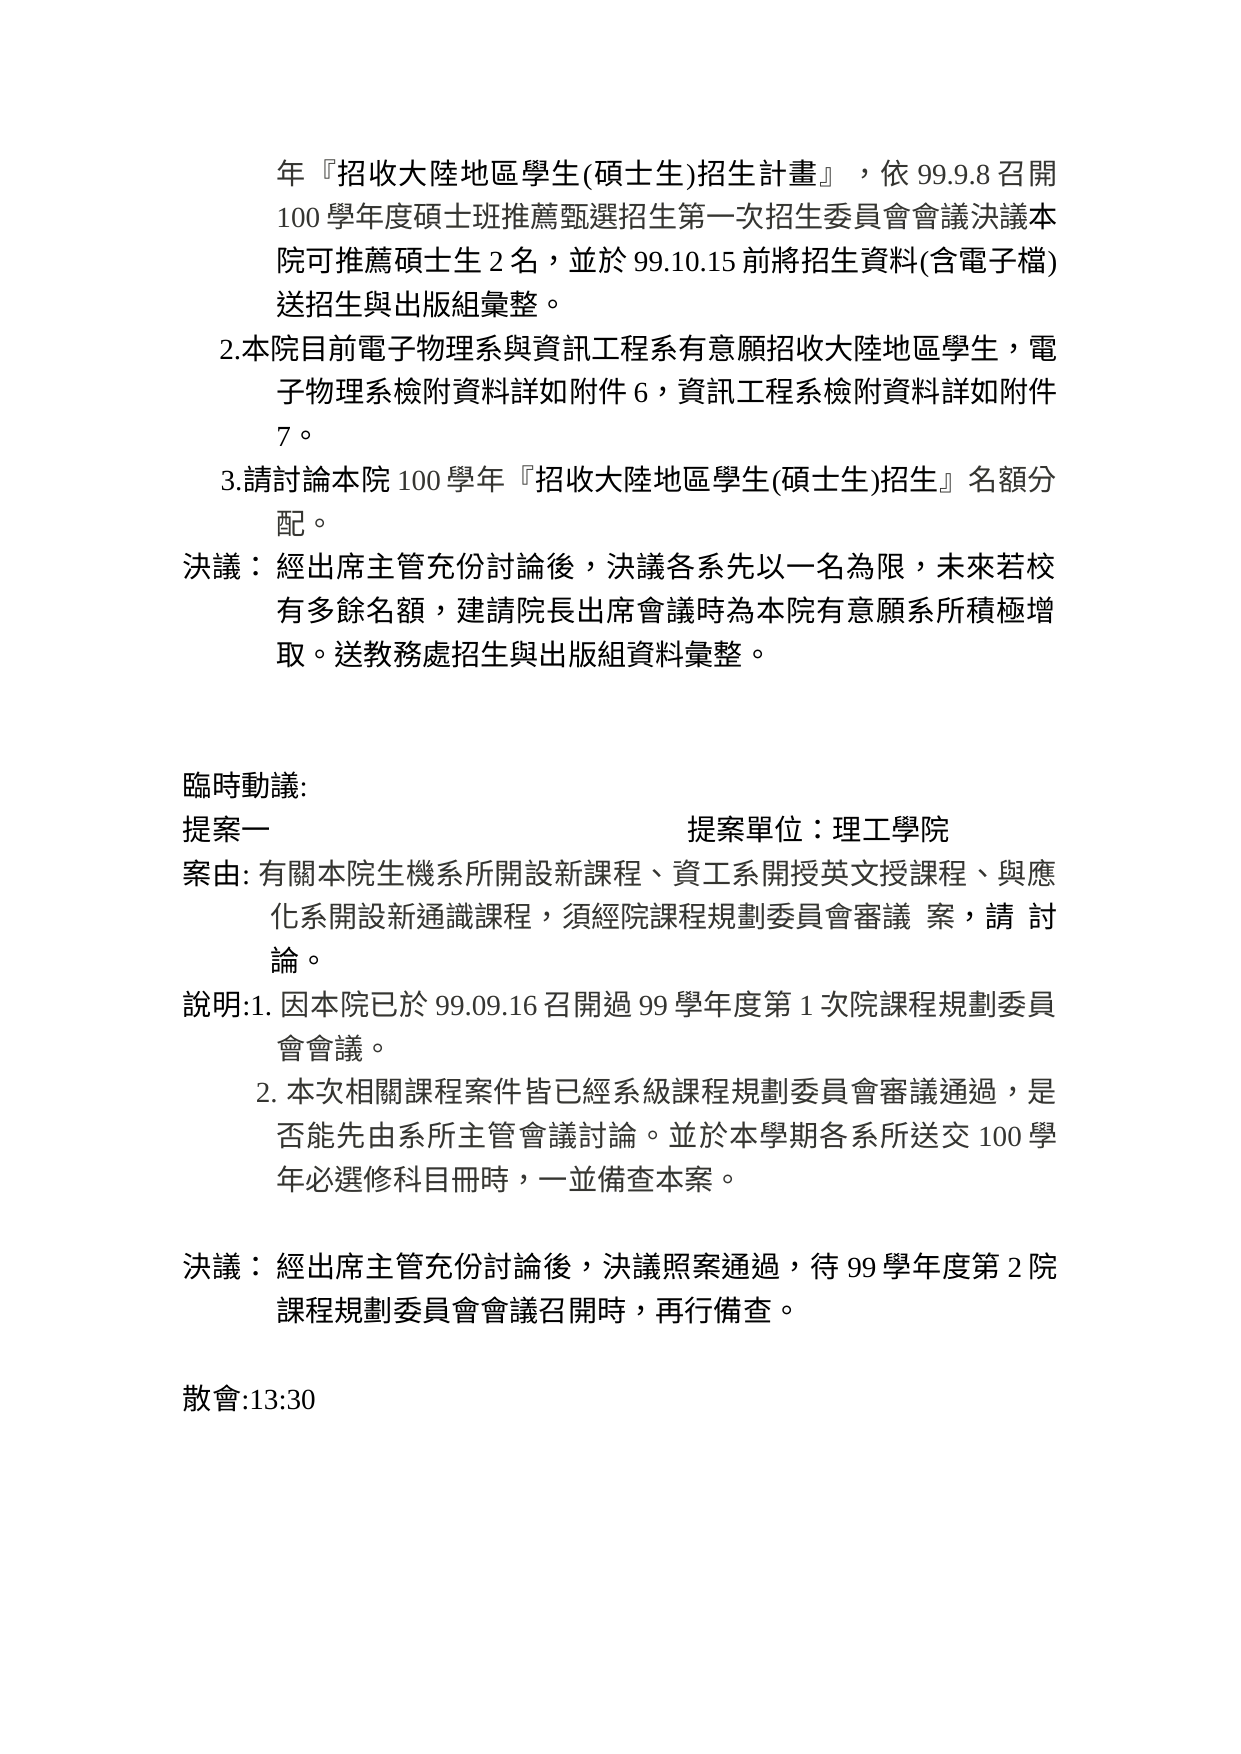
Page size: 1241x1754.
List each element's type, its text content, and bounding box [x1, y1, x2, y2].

text 年『招收大陸地區學生(碩士生)招生計畫』，依99.9.8召開100學年度碩士班推薦甄選招生第一次招生委員會會議決議本院可推薦碩士生2名，並於99.10.15前將招生資料(含電子檔)送招生與出版組彙整。 [183, 149, 1058, 324]
text 散會:13:30 [183, 1374, 1058, 1418]
text 決議： 經出席主管充份討論後，決議照案通過，待99學年度第2院課程規劃委員會會議召開時，再行備查。 [183, 1243, 1058, 1330]
text 2. 本次相關課程案件皆已經系級課程規劃委員會審議通過，是否能先由系所主管會議討論。並於本學期各系所送交100學年必選修科目冊時，一並備查本案。 [256, 1068, 1058, 1199]
text 臨時動議: [183, 762, 1058, 805]
text 3.請討論本院100學年『招收大陸地區學生(碩士生)招生』名額分配。 [183, 455, 1058, 543]
text 決議： 經出席主管充份討論後，決議各系先以一名為限，未來若校有多餘名額，建請院長出席會議時為本院有意願系所積極增取。送教務處招生與出版組資料彙整。 [183, 543, 1058, 674]
text 案由: 有關本院生機系所開設新課程、資工系開授英文授課程、與應化系開設新通識課程，須經院課程規劃委員會審議 案，請 討論。 [183, 849, 1058, 980]
text 說明:1. 因本院已於99.09.16召開過99學年度第1次院課程規劃委員會會議。 [183, 980, 1058, 1068]
text 提案一 提案單位：理工學院 [183, 805, 1058, 849]
text 2.本院目前電子物理系與資訊工程系有意願招收大陸地區學生，電子物理系檢附資料詳如附件6，資訊工程系檢附資料詳如附件7。 [183, 324, 1058, 455]
